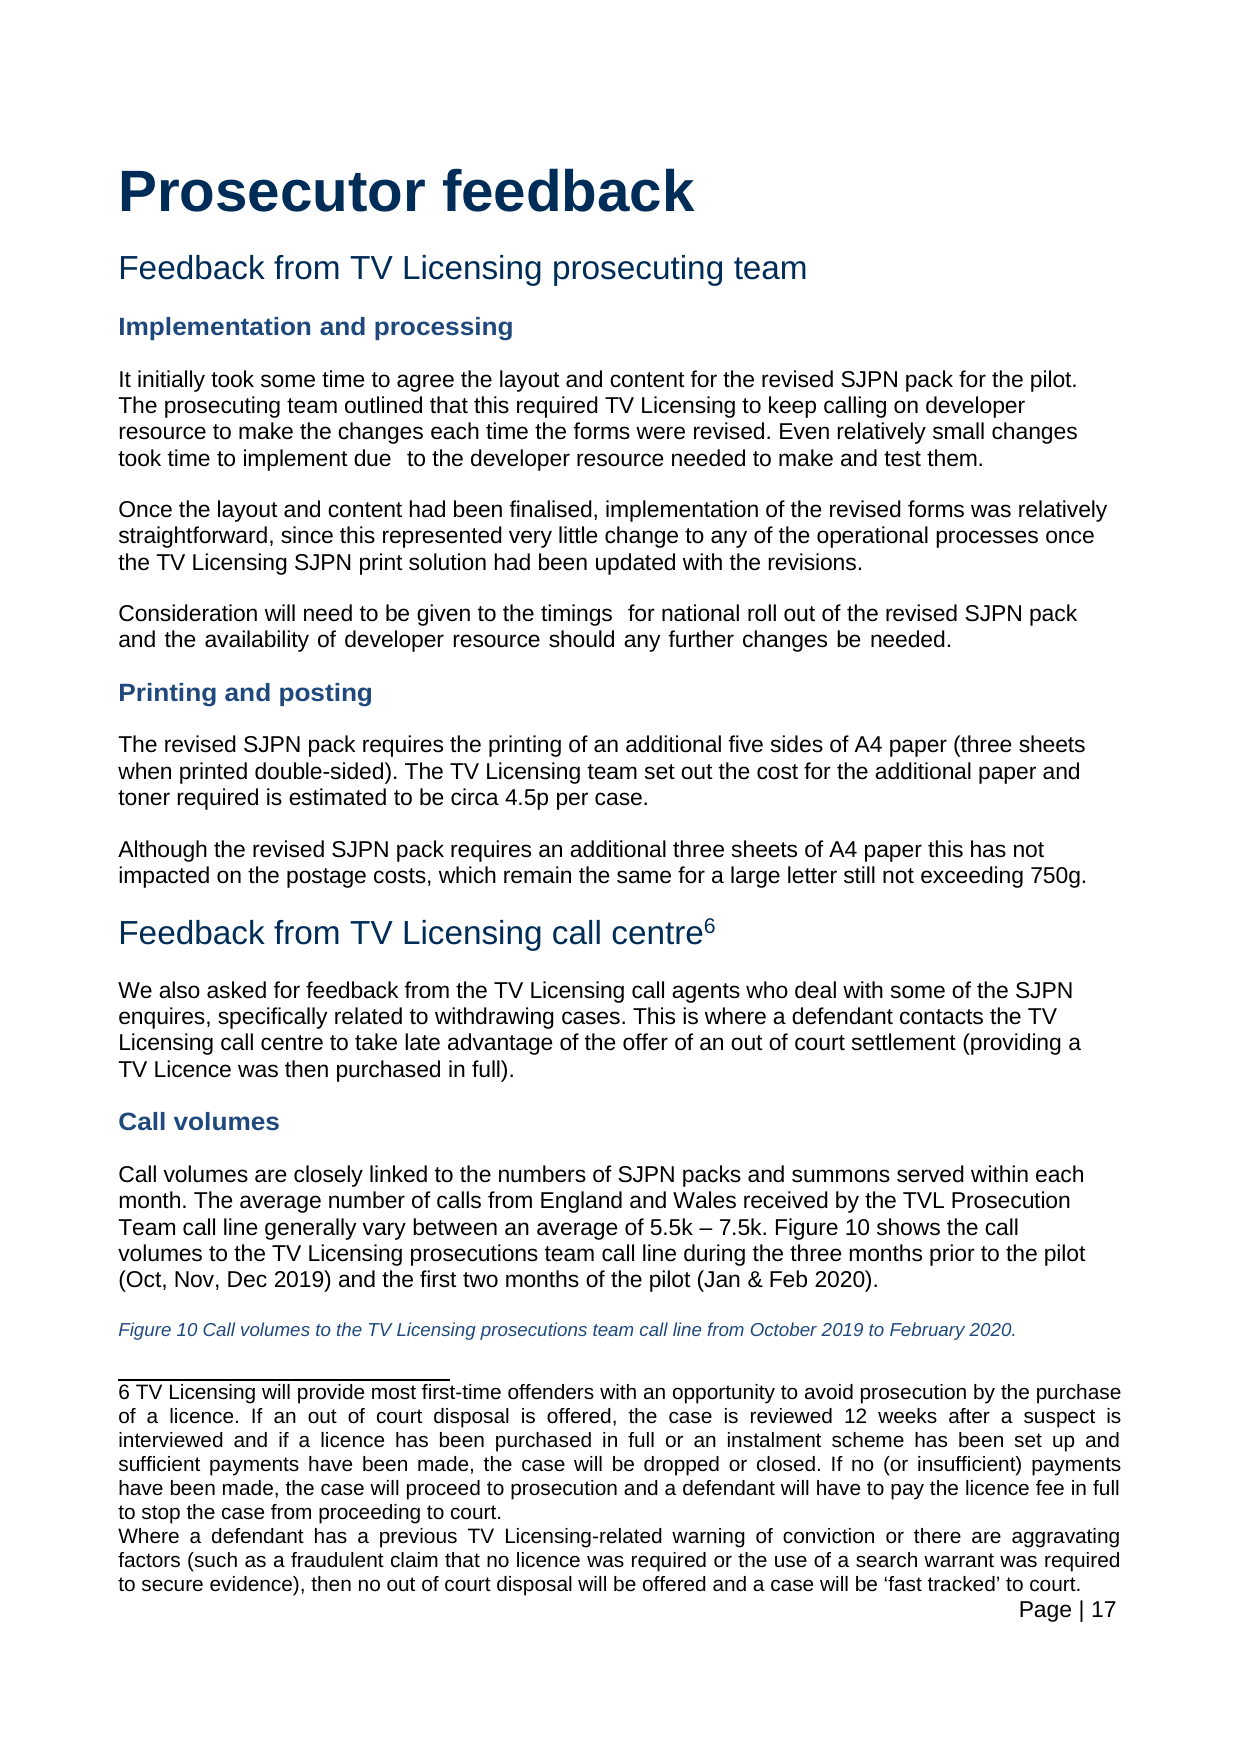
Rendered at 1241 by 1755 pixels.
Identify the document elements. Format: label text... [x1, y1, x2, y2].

text Although the revised SJPN pack requires an additional three sheets of A4 paper this has not impacted on the postage costs, which remain the same for a large letter still not exceeding 750g. [118, 836, 1107, 888]
text TV Licensing will provide most first-time offenders with an opportunity to avoid prosecution by the purchase of a licence. If an out of court disposal is offered, the case is reviewed 12 weeks after a suspect is interviewed and if a licence has been purchased in full or an instalment scheme has been set up and sufficient payments have been made, the case will be dropped or closed. If no (or insufficient) payments have been made, the case will proceed to prosecution and a defendant will have to pay the licence fee in full to stop the case from proceeding to court. [118, 1380, 1122, 1524]
subtitle Feedback from TV Licensing prosecuting team [118, 248, 1122, 287]
subtitle Feedback from TV Licensing call centre [118, 913, 1122, 952]
text Consideration will need to be given to the timings for national roll out of the revised SJPN pack and the availability of developer resource should any further changes be needed. [118, 600, 1107, 653]
subtitle Implementation and processing [118, 312, 1122, 341]
text Once the layout and content had been finalised, implementation of the revised forms was relatively straightforward, since this represented very little change to any of the operational processes once the TV Licensing SJPN print solution had been updated with the revisions. [118, 496, 1107, 575]
text We also asked for feedback from the TV Licensing call agents who deal with some of the SJPN enquires, specifically related to withdrawing cases. This is where a defendant contacts the TV Licensing call centre to take late advantage of the offer of an out of court settlement (providing a TV Licence was then purchased in full). [118, 977, 1107, 1082]
text The revised SJPN pack requires the printing of an additional five sides of A4 paper (three sheets when printed double-sided). The TV Licensing team set out the cost for the additional paper and toner required is estimated to be circa 4.5p per case. [118, 731, 1107, 811]
text Where a defendant has a previous TV Licensing-related warning of conviction or there are aggravating factors (such as a fraudulent claim that no licence was required or the use of a search warrant was required to secure evidence), then no out of court disposal will be offered and a case will be ‘fast tracked’ to court. [118, 1524, 1122, 1596]
subtitle Prosecutor feedback [118, 156, 1122, 223]
text Figure 10 Call volumes to the TV Licensing prosecutions team call line from October 2019 to February 2020. [118, 1319, 1122, 1341]
subtitle Printing and posting [118, 678, 1122, 706]
text It initially took some time to agree the layout and content for the revised SJPN pack for the pilot. The prosecuting team outlined that this required TV Licensing to keep calling on developer resource to make the changes each time the forms were revised. Even relatively small changes took time to implement due to the developer resource needed to make and test them. [118, 366, 1107, 471]
text Call volumes are closely linked to the numbers of SJPN packs and summons served within each month. The average number of calls from England and Wales received by the TVL Prosecution Team call line generally vary between an average of 5.5k – 7.5k. Figure 10 shows the call volumes to the TV Licensing prosecutions team call line during the three months prior to the pilot (Oct, Nov, Dec 2019) and the first two months of the pilot (Jan & Feb 2020). [118, 1161, 1107, 1293]
subtitle Call volumes [118, 1107, 1122, 1136]
